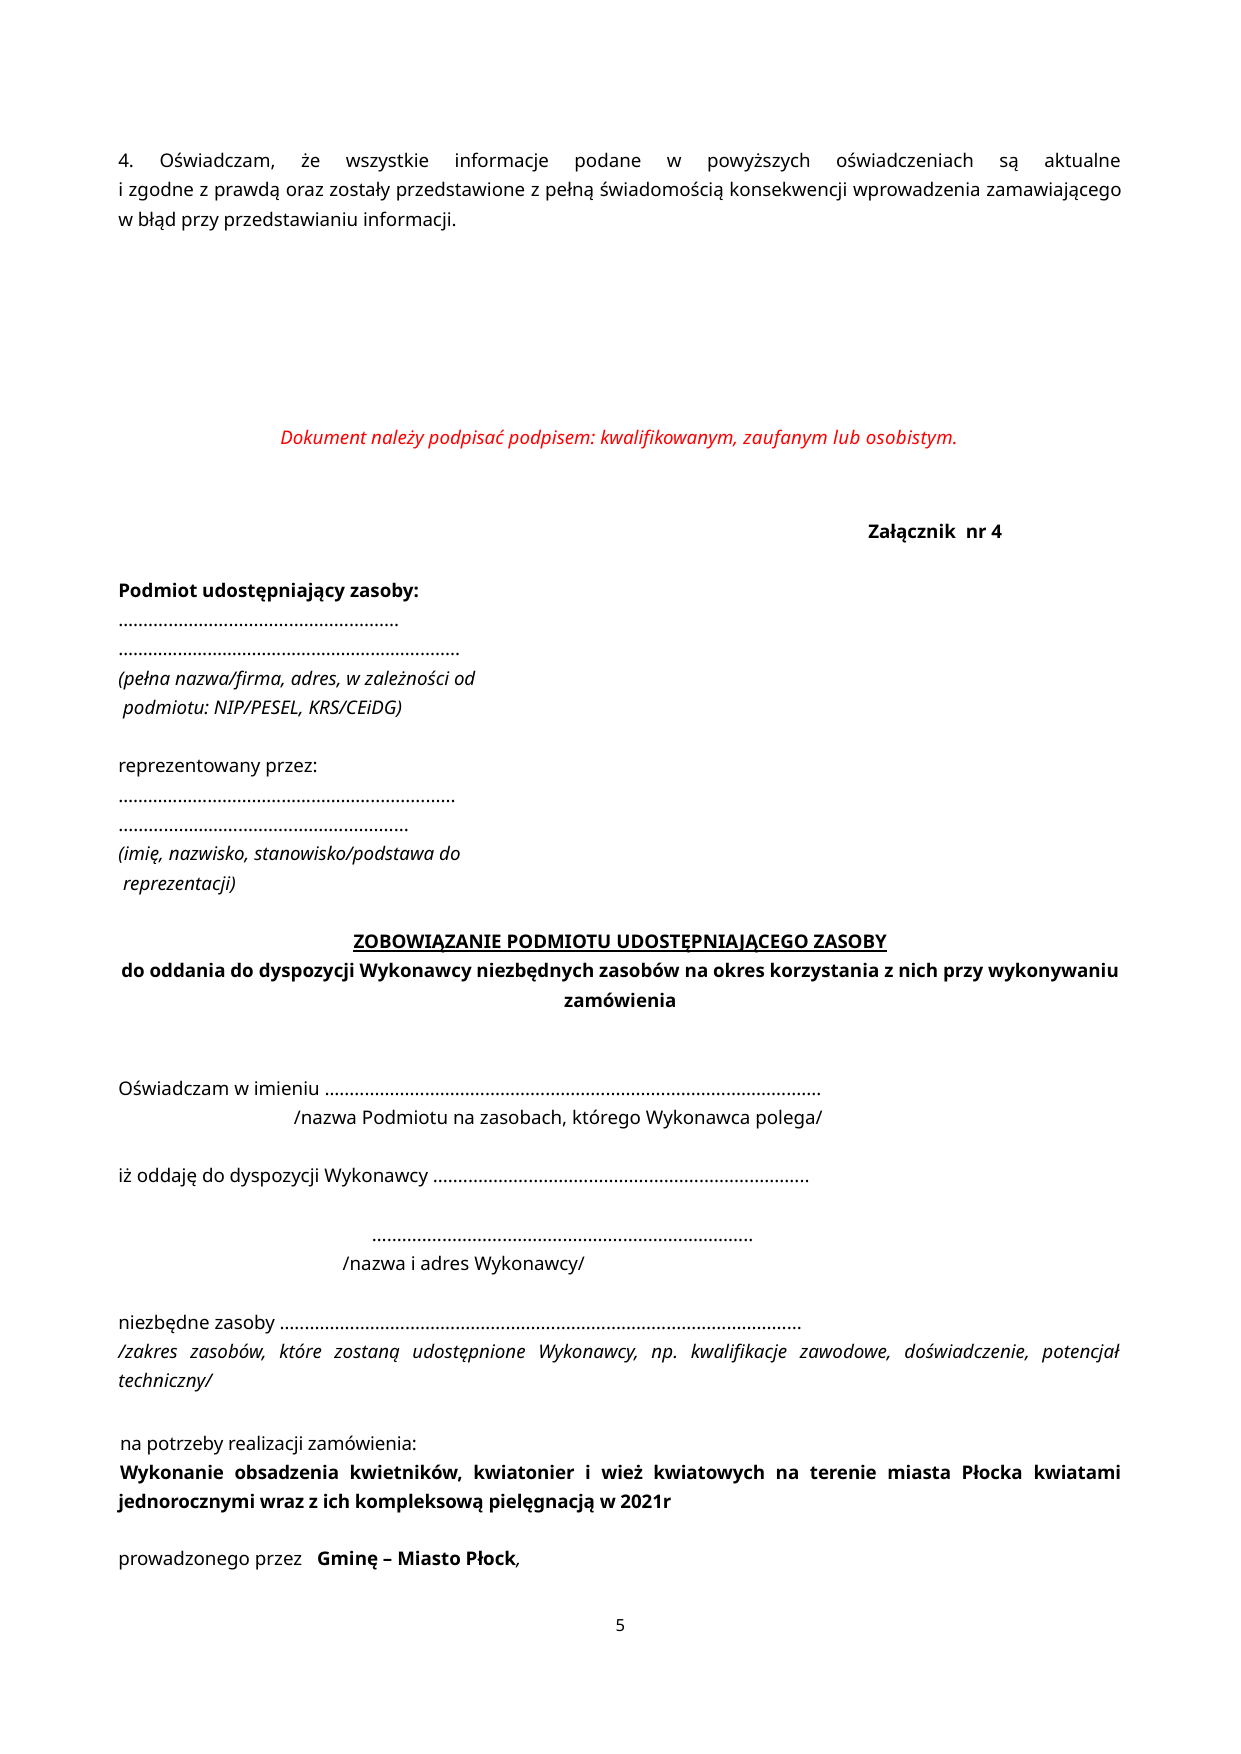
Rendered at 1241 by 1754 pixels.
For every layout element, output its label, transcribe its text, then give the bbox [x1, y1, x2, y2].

text prowadzonego przez Gminę – Miasto Płock, [118, 1545, 1122, 1571]
text Oświadczam w imieniu …................................................................................................ [118, 1075, 1122, 1100]
text niezbędne zasoby …..................................................................................................... [118, 1309, 1122, 1334]
text /zakres zasobów, które zostaną udostępnione Wykonawcy, np. kwalifikacje zawodowe, doświadczenie, potencjał techniczny/ [118, 1338, 1122, 1393]
text (imię, nazwisko, stanowisko/podstawa do [118, 841, 1122, 866]
text …………………………………………………............ [118, 636, 1122, 661]
text ZOBOWIĄZANIE PODMIOTU UDOSTĘPNIAJĄCEGO ZASOBY [118, 928, 1122, 954]
text 4. Oświadczam, że wszystkie informacje podane w powyższych oświadczeniach są aktualne i zgodne z prawdą oraz zostały przedstawione z pełną świadomością konsekwencji wprowadzenia zamawiającego w błąd przy przedstawianiu informacji. [118, 147, 1122, 231]
text do oddania do dyspozycji Wykonawcy niezbędnych zasobów na okres korzystania z nich przy wykonywaniu zamówienia [118, 958, 1122, 1012]
text iż oddaję do dyspozycji Wykonawcy ........................................................................... [118, 1163, 1122, 1188]
text ……………………………………………................. [118, 782, 1122, 808]
text Dokument należy podpisać podpisem: kwalifikowanym, zaufanym lub osobistym. [118, 424, 1122, 450]
text /nazwa i adres Wykonawcy/ [118, 1250, 1122, 1276]
text na potrzeby realizacji zamówienia: [120, 1430, 1122, 1455]
text …......................................................................... [118, 1221, 1122, 1247]
text reprezentacji) [118, 870, 1122, 895]
text /nazwa Podmiotu na zasobach, którego Wykonawca polega/ [118, 1104, 1122, 1129]
text Załącznik nr 4 [823, 519, 1122, 544]
text …..................................................... [118, 606, 1122, 632]
text podmiotu: NIP/PESEL, KRS/CEiDG) [118, 694, 1122, 720]
text .............……….................................... [118, 811, 1122, 837]
text reprezentowany przez: [118, 753, 1122, 778]
text (pełna nazwa/firma, adres, w zależności od [118, 665, 1122, 691]
text Wykonanie obsadzenia kwietników, kwiatonier i wież kwiatowych na terenie miasta Płocka kwiatami jednorocznymi wraz z ich kompleksową pielęgnacją w 2021r [118, 1459, 1122, 1514]
text Podmiot udostępniający zasoby: [118, 577, 1122, 603]
